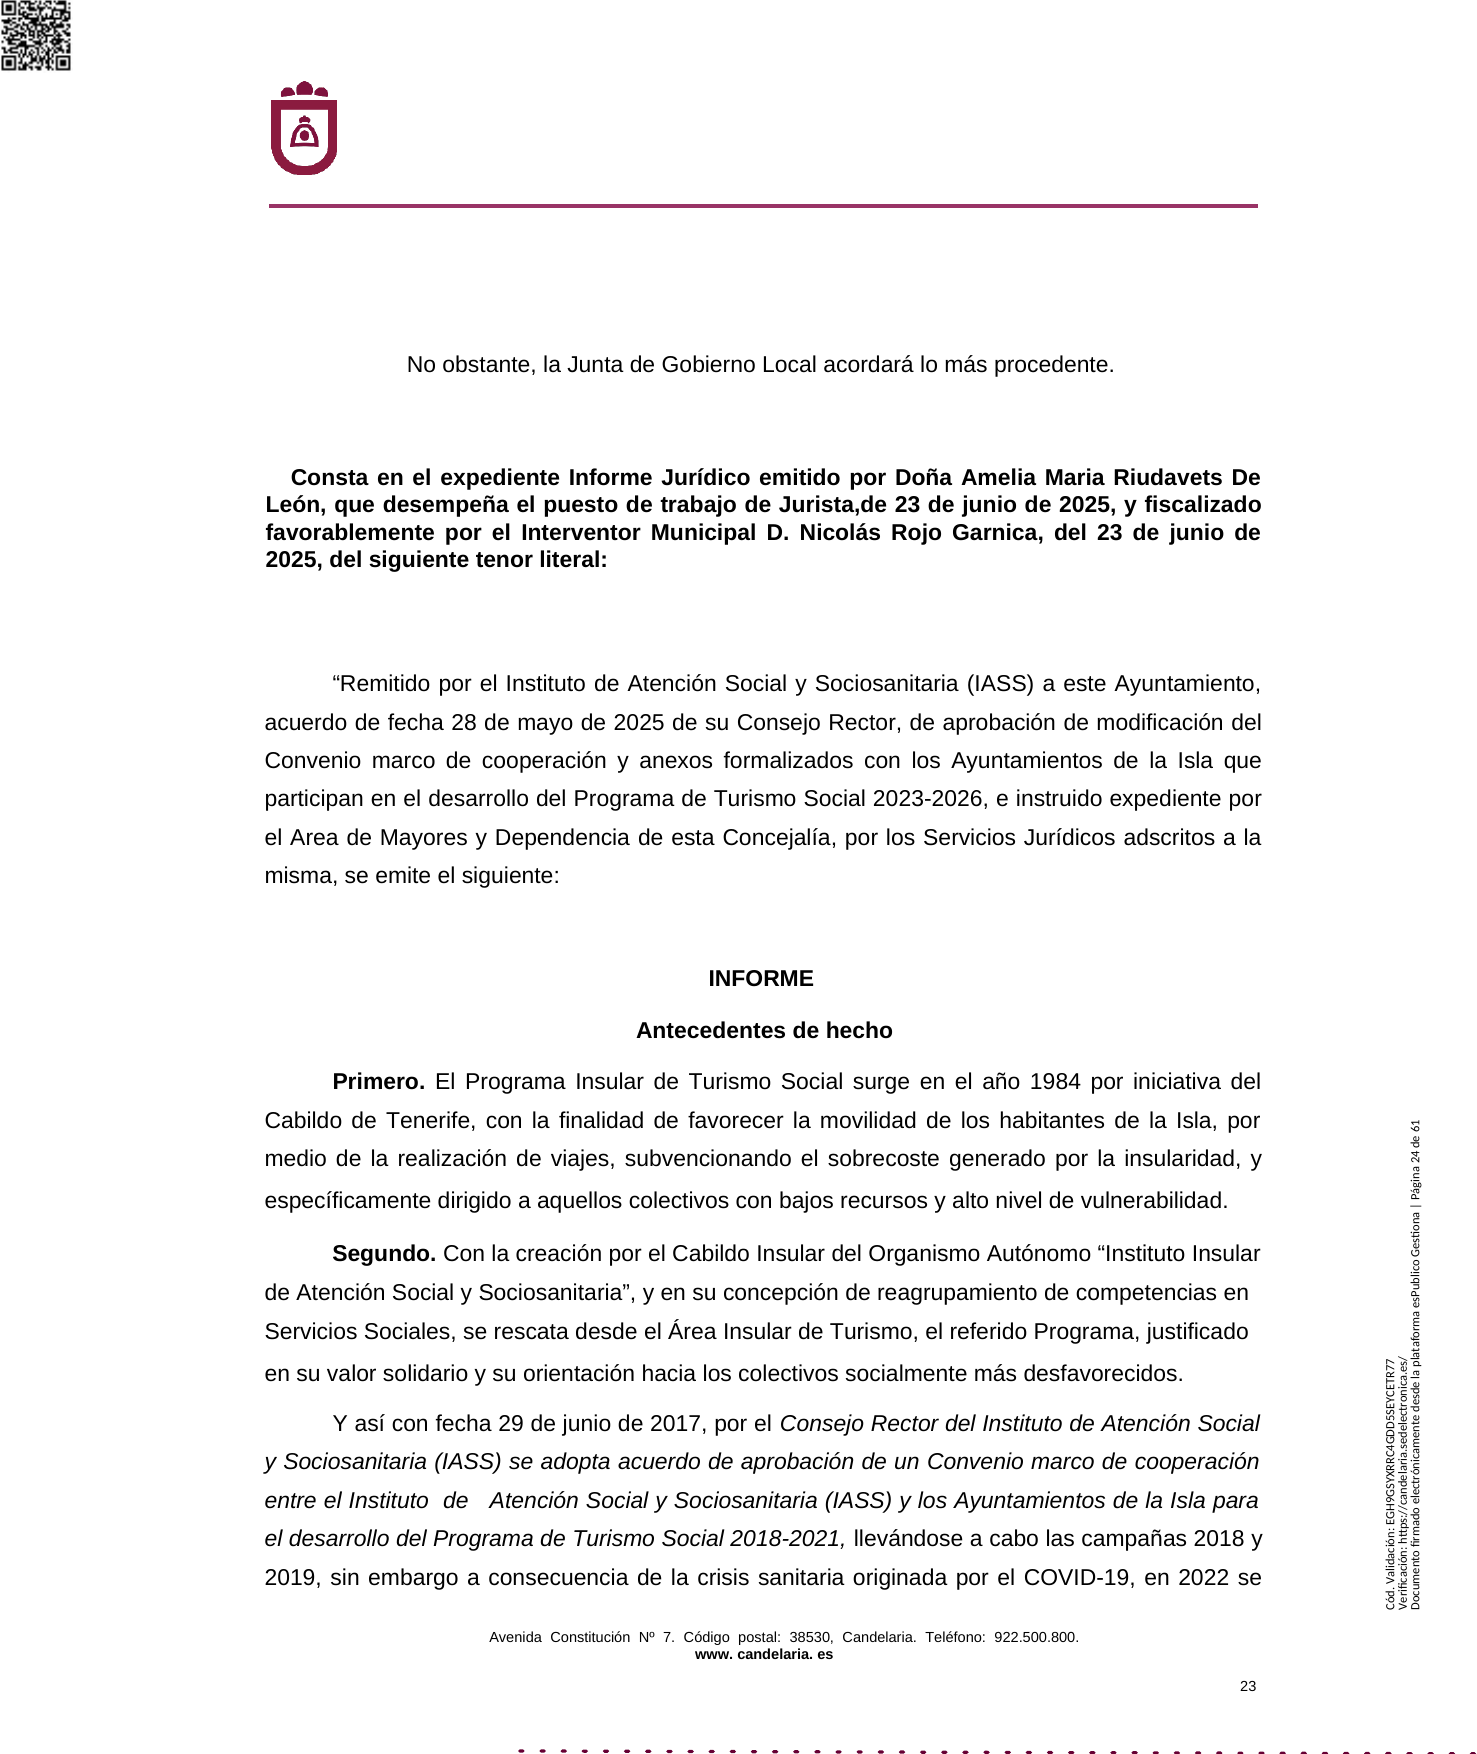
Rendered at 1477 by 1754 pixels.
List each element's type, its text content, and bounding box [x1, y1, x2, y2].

text INFORME [272, 965, 1257, 992]
text No obstante, la Junta de Gobierno Local acordará lo más procedente. [265, 351, 1263, 378]
text Segundo. Con la creación por el Cabildo Insular del Organismo Autónomo “Instituto Insular de Atención Social y Sociosanitaria”, y en su concepción de reagrupamiento de competencias en Servicios Sociales, se rescata desde el Área Insular de Turismo, el referido Programa, justificado en su valor solidario y su orientación hacia los colectivos socialmente más desfavorecidos. [264, 1240, 1263, 1386]
subtitle Antecedentes de hecho [273, 1017, 1262, 1043]
text Primero. El Programa Insular de Turismo Social surge en el año 1984 por iniciativa del Cabildo de Tenerife, con la finalidad de favorecer la movilidad de los habitantes de la Isla, por medio de la realización de viajes, subvencionando el sobrecoste generado por la insularidad, y específicamente dirigido a aquellos colectivos con bajos recursos y alto nivel de vulnerabilidad. [264, 1068, 1263, 1213]
text Y así con fecha 29 de junio de 2017, por el Consejo Rector del Instituto de Atención Social y Sociosanitaria (IASS) se adopta acuerdo de aprobación de un Convenio marco de cooperación entre el Instituto de Atención Social y Sociosanitaria (IASS) y los Ayuntamientos de la Isla para el desarrollo del Programa de Turismo Social 2018-2021, llevándose a cabo las campañas 2018 y 2019, sin embargo a consecuencia de la crisis sanitaria originada por el COVID-19, en 2022 se [264, 1410, 1263, 1590]
text Consta en el expediente Informe Jurídico emitido por Doña Amelia Maria Riudavets De León, que desempeña el puesto de trabajo de Jurista,de 23 de junio de 2025, y fiscalizado favorablemente por el Interventor Municipal D. Nicolás Rojo Garnica, del 23 de junio de 2025, del siguiente tenor literal: [264, 464, 1263, 572]
text “Remitido por el Instituto de Atención Social y Sociosanitaria (IASS) a este Ayuntamiento, acuerdo de fecha 28 de mayo de 2025 de su Consejo Rector, de aprobación de modificación del Convenio marco de cooperación y anexos formalizados con los Ayuntamientos de la Isla que participan en el desarrollo del Programa de Turismo Social 2023-2026, e instruido expediente por el Area de Mayores y Dependencia de esta Concejalía, por los Servicios Jurídicos adscritos a la misma, se emite el siguiente: [264, 670, 1263, 889]
